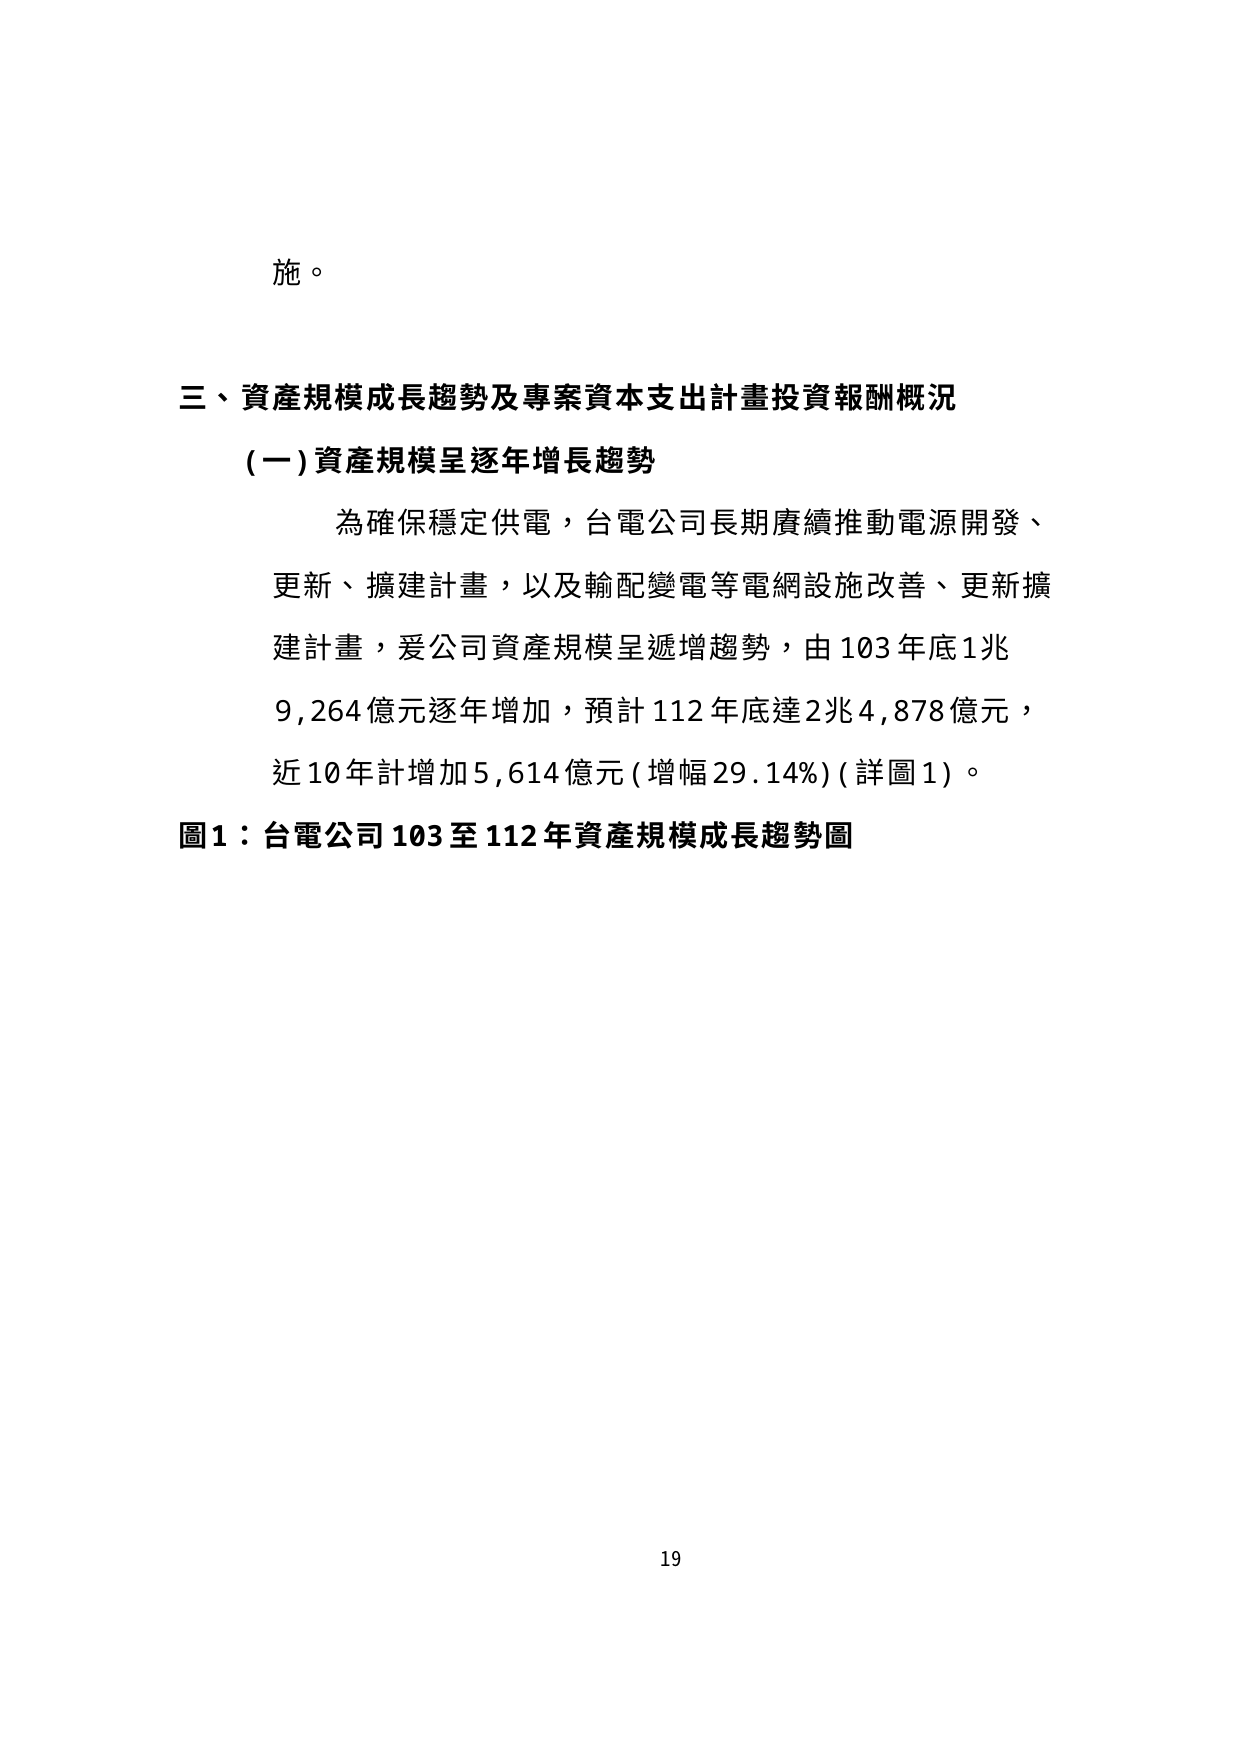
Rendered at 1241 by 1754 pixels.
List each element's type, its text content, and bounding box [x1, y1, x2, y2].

text 施。 [266, 229, 1063, 292]
text 圖1：台電公司103至112年資產規模成長趨勢圖 [175, 792, 1063, 854]
text (一)資產規模呈逐年增長趨勢 [236, 417, 1063, 479]
text 為確保穩定供電，台電公司長期賡續推動電源開發、更新、擴建計畫，以及輸配變電等電網設施改善、更新擴建計畫，爰公司資產規模呈遞增趨勢，由103年底1兆9,264億元逐年增加，預計112年底達2兆4,878億元，近10年計增加5,614億元(增幅29.14%)(詳圖1)。 [266, 479, 1063, 792]
text 三、資產規模成長趨勢及專案資本支出計畫投資報酬概況 [177, 354, 1063, 417]
